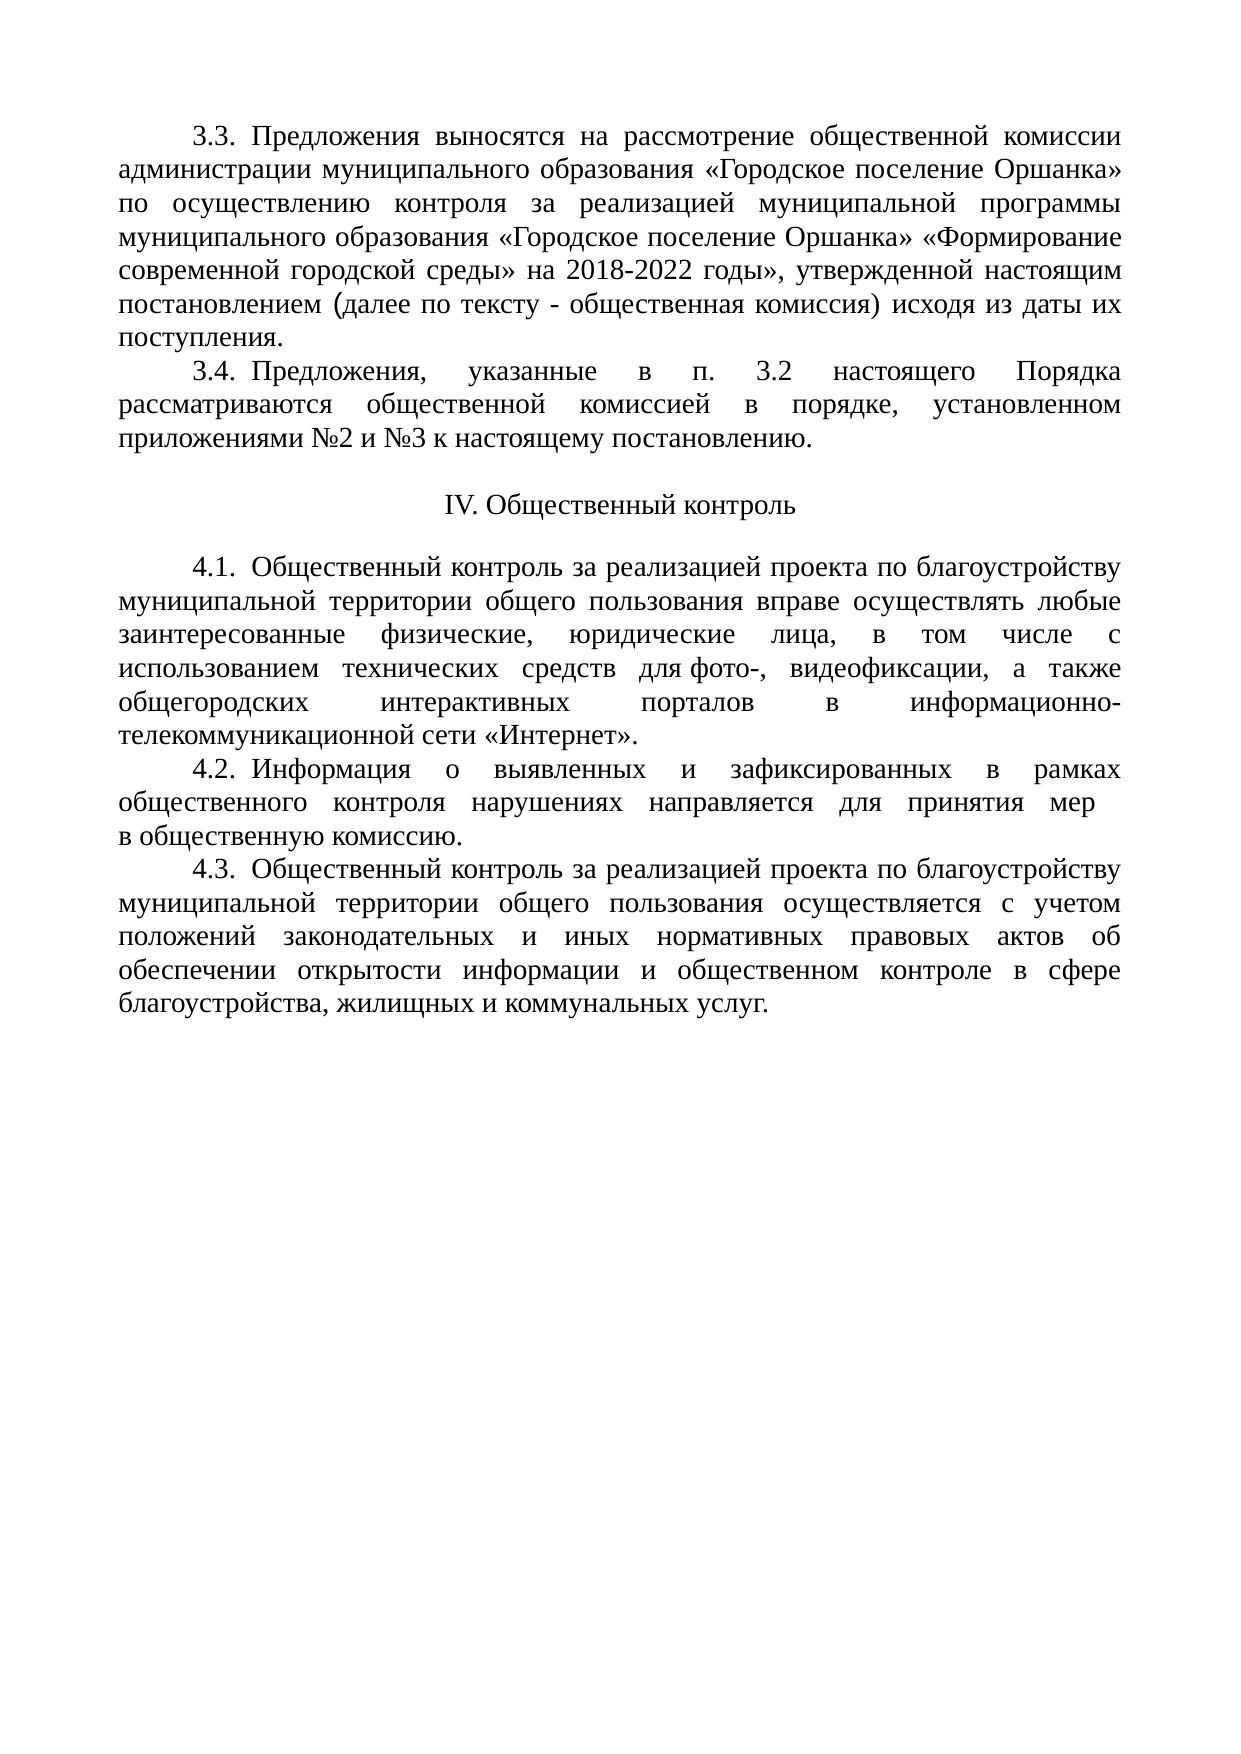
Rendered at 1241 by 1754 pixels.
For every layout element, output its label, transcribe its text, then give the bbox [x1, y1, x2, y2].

text 4.2. Информация о выявленных и зафиксированных в рамках общественного контроля нарушениях направляется для принятия мер в общественную комиссию. [118, 751, 1122, 851]
text 4.1. Общественный контроль за реализацией проекта по благоустройству муниципальной территории общего пользования вправе осуществлять любые заинтересованные физические, юридические лица, в том числе с использованием технических средств для фото-, видеофиксации, а также общегородских интерактивных порталов в информационно-телекоммуникационной сети «Интернет». [118, 549, 1122, 751]
text 4.3. Общественный контроль за реализацией проекта по благоустройству муниципальной территории общего пользования осуществляется с учетом положений законодательных и иных нормативных правовых актов об обеспечении открытости информации и общественном контроле в сфере благоустройства, жилищных и коммунальных услуг. [118, 851, 1122, 1019]
text 3.4. Предложения, указанные в п. 3.2 настоящего Порядка рассматриваются общественной комиссией в порядке, установленном приложениями №2 и №3 к настоящему постановлению. [118, 353, 1122, 454]
text 3.3. Предложения выносятся на рассмотрение общественной комиссии администрации муниципального образования «Городское поселение Оршанка» по осуществлению контроля за реализацией муниципальной программы муниципального образования «Городское поселение Оршанка» «Формирование современной городской среды» на 2018-2022 годы», утвержденной настоящим постановлением (далее по тексту - общественная комиссия) исходя из даты их поступления. [118, 118, 1122, 353]
text IV. Общественный контроль [118, 487, 1122, 521]
